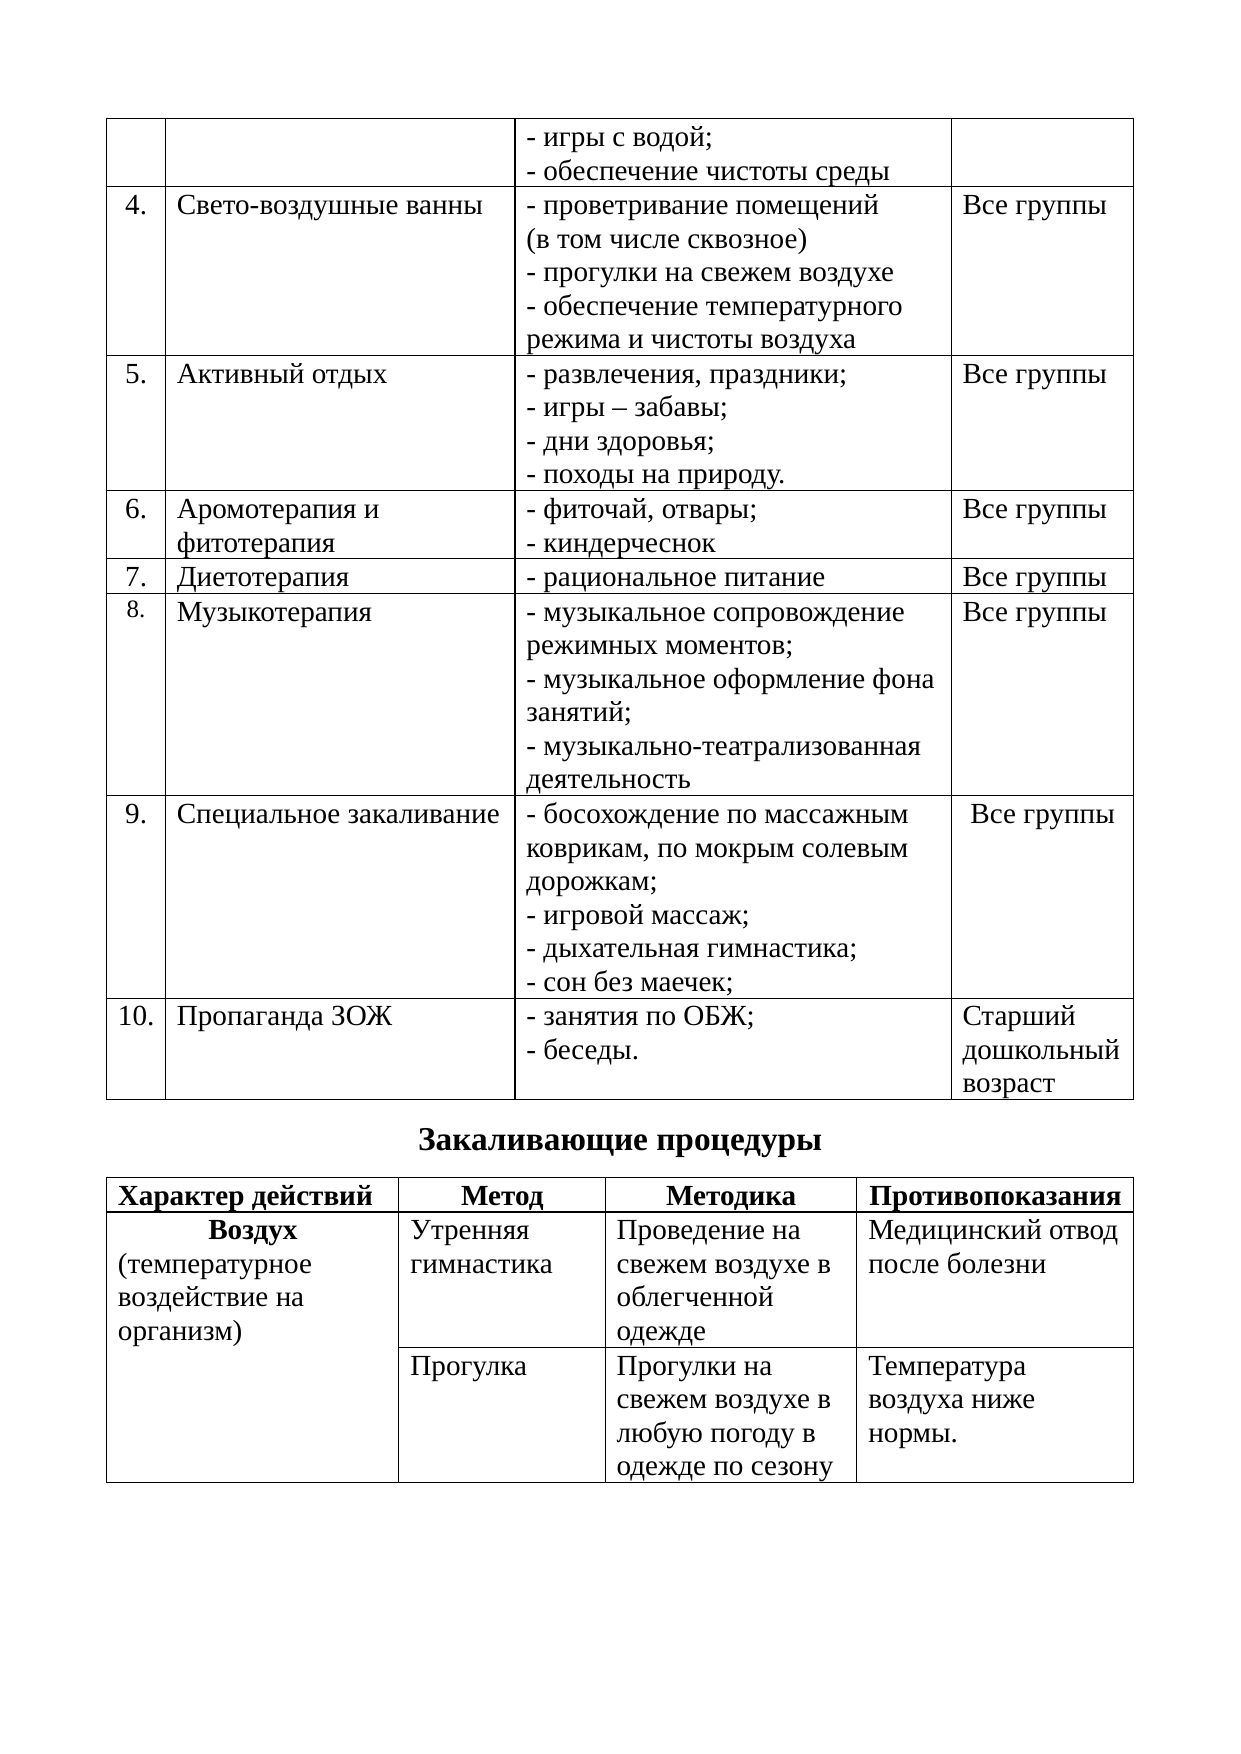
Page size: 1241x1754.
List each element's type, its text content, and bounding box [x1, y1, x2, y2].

table_cell Проведение на свежем воздухе в облегченной одежде [606, 1213, 856, 1347]
table_cell - развлечения, праздники; - игры – забавы; - дни здоровья; - походы на природу. [516, 356, 951, 490]
table_cell [107, 119, 165, 186]
table_cell [952, 119, 1133, 186]
table_cell Активный отдых [166, 356, 514, 490]
table_cell - проветривание помещений (в том числе сквозное) - прогулки на свежем воздухе - обеспечение температурного режима и чистоты воздуха [516, 187, 951, 355]
table_header Методика [606, 1178, 856, 1211]
table_cell 9. [107, 796, 165, 997]
table_cell Диетотерапия [166, 559, 514, 593]
table_cell 7. [107, 559, 165, 593]
table_cell 6. [107, 491, 165, 558]
table_cell Медицинский отвод после болезни [857, 1213, 1133, 1347]
table_cell Утренняя гимнастика [399, 1213, 605, 1347]
table_cell Пропаганда ЗОЖ [166, 999, 514, 1099]
table_cell - босохождение по массажным коврикам, по мокрым солевым дорожкам; - игровой массаж; - дыхательная гимнастика; - сон без маечек; [516, 796, 951, 997]
table_header Противопоказания [857, 1178, 1133, 1211]
table_cell Музыкотерапия [166, 594, 514, 795]
text Закаливающие процедуры [118, 1119, 1122, 1158]
table_cell - занятия по ОБЖ; - беседы. [516, 999, 951, 1099]
table_cell Прогулка [399, 1348, 605, 1482]
table_cell 10. [107, 999, 165, 1099]
table_cell Аромотерапия и фитотерапия [166, 491, 514, 558]
table_cell - музыкальное сопровождение режимных моментов; - музыкальное оформление фона занятий; - музыкально-театрализованная деятельность [516, 594, 951, 795]
table_cell 4. [107, 187, 165, 355]
table_header Метод [399, 1178, 605, 1211]
table_cell Все группы [952, 187, 1133, 355]
table_cell Температура воздуха ниже нормы. [857, 1348, 1133, 1482]
table_cell Свето-воздушные ванны [166, 187, 514, 355]
table_cell Все группы [952, 356, 1133, 490]
table_cell Специальное закаливание [166, 796, 514, 997]
table_cell Прогулки на свежем воздухе в любую погоду в одежде по сезону [606, 1348, 856, 1482]
table_cell [166, 119, 514, 186]
table_cell 8. [107, 594, 165, 795]
table_cell 5. [107, 356, 165, 490]
table_cell Все группы [952, 491, 1133, 558]
table_cell Все группы [952, 559, 1133, 593]
table_cell Старший дошкольный возраст [952, 999, 1133, 1099]
table_cell - фиточай, отвары; - киндерчеснок [516, 491, 951, 558]
table_cell Воздух (температурное воздействие на организм) [107, 1213, 398, 1482]
table_cell - рациональное питание [516, 559, 951, 593]
table_cell Все группы [952, 796, 1133, 997]
table_header Характер действий [107, 1178, 398, 1211]
table_cell - игры с водой; - обеспечение чистоты среды [516, 119, 951, 186]
table_cell Все группы [952, 594, 1133, 795]
